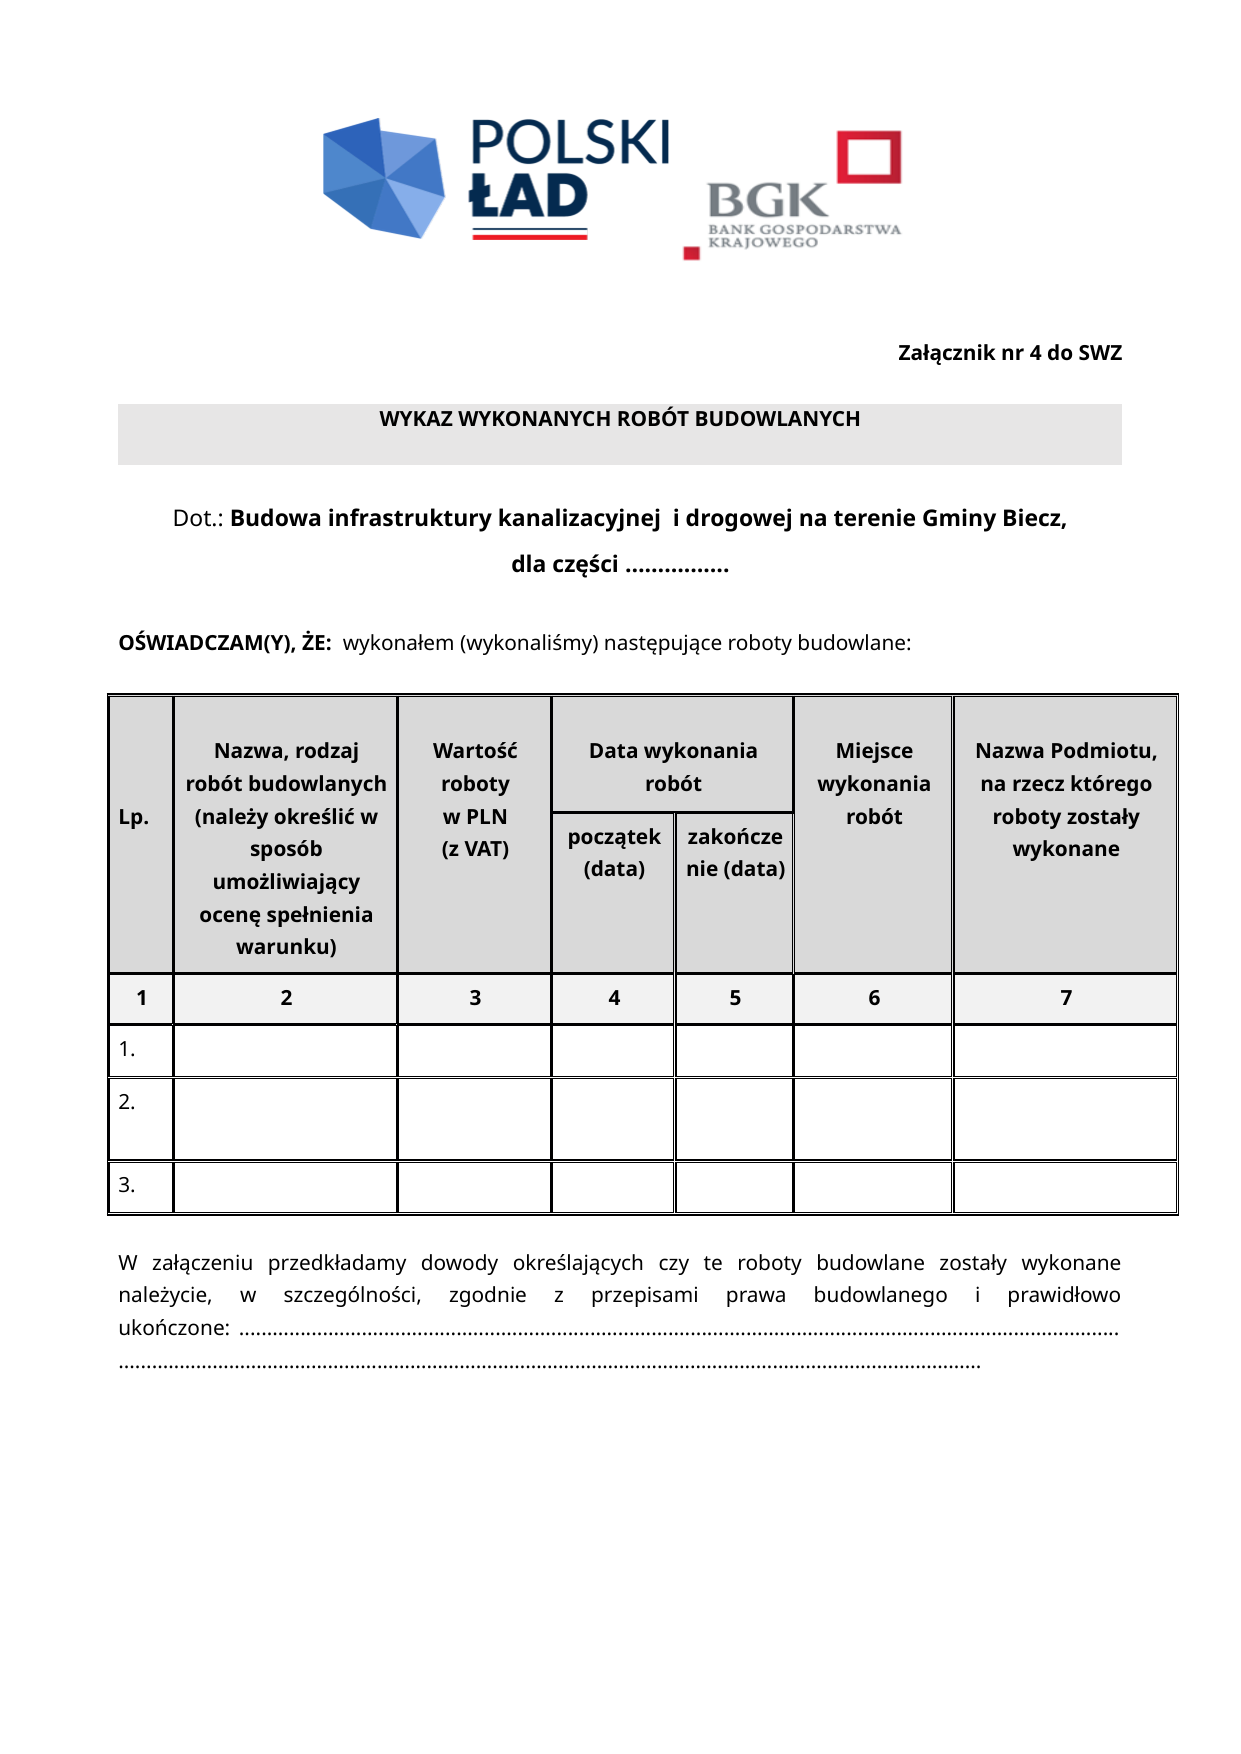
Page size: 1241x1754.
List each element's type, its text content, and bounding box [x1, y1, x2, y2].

table_cell [175, 1163, 396, 1212]
table_cell 3. [110, 1163, 172, 1212]
table_cell 1 [110, 975, 172, 1023]
table_cell [399, 1026, 550, 1076]
table_cell [399, 1163, 550, 1212]
table_cell 1. [110, 1026, 172, 1076]
table_cell [553, 1079, 673, 1159]
table_cell [175, 1079, 396, 1159]
table_header Nazwa, rodzaj robót budowlanych (należy określić w sposób umożliwiający ocenę spełnienia warunku) [175, 697, 396, 972]
table_header Wartość roboty w PLN (z VAT) [399, 697, 550, 972]
table_cell 7 [955, 975, 1176, 1023]
table_header Data wykonania robót [553, 697, 792, 811]
table_cell [955, 1026, 1176, 1076]
table_cell 4 [553, 975, 673, 1023]
table_cell [677, 1026, 792, 1076]
text Załącznik nr 4 do SWZ [118, 338, 1122, 367]
table_cell [553, 1026, 673, 1076]
table_header Nazwa Podmiotu, na rzecz którego roboty zostały wykonane [955, 697, 1176, 972]
text W załączeniu przedkładamy dowody określających czy te roboty budowlane zostały wykonane należycie, w szczególności, zgodnie z przepisami prawa budowlanego i prawidłowo ukończone: ......................................................................................................................................................................……………………………………………………………………………………………………………………..…………... [118, 1248, 1122, 1374]
table_cell [553, 1163, 673, 1212]
table_header Lp. [110, 697, 172, 972]
text Dot.: Budowa infrastruktury kanalizacyjnej i drogowej na terenie Gminy Biecz, [118, 501, 1122, 533]
table_cell [677, 1079, 792, 1159]
text dla części ……………. [118, 548, 1122, 579]
table_cell [795, 1163, 951, 1212]
table_cell [175, 1026, 396, 1076]
table_cell [795, 1079, 951, 1159]
table_cell 2. [110, 1079, 172, 1159]
table_cell [795, 1026, 951, 1076]
text WYKAZ WYKONANYCH ROBÓT BUDOWLANYCH [118, 404, 1122, 432]
table_cell 3 [399, 975, 550, 1023]
table_header Miejsce wykonania robót [795, 697, 951, 972]
table_cell 6 [795, 975, 951, 1023]
table_cell [955, 1163, 1176, 1212]
table_cell zakończenie (data) [677, 814, 792, 972]
table_cell początek (data) [553, 814, 673, 972]
table_cell 2 [175, 975, 396, 1023]
table_cell 5 [677, 975, 792, 1023]
text OŚWIADCZAM(Y), ŻE: wykonałem (wykonaliśmy) następujące roboty budowlane: [118, 628, 1122, 656]
table_cell [955, 1079, 1176, 1159]
table_cell [399, 1079, 550, 1159]
table_cell [677, 1163, 792, 1212]
